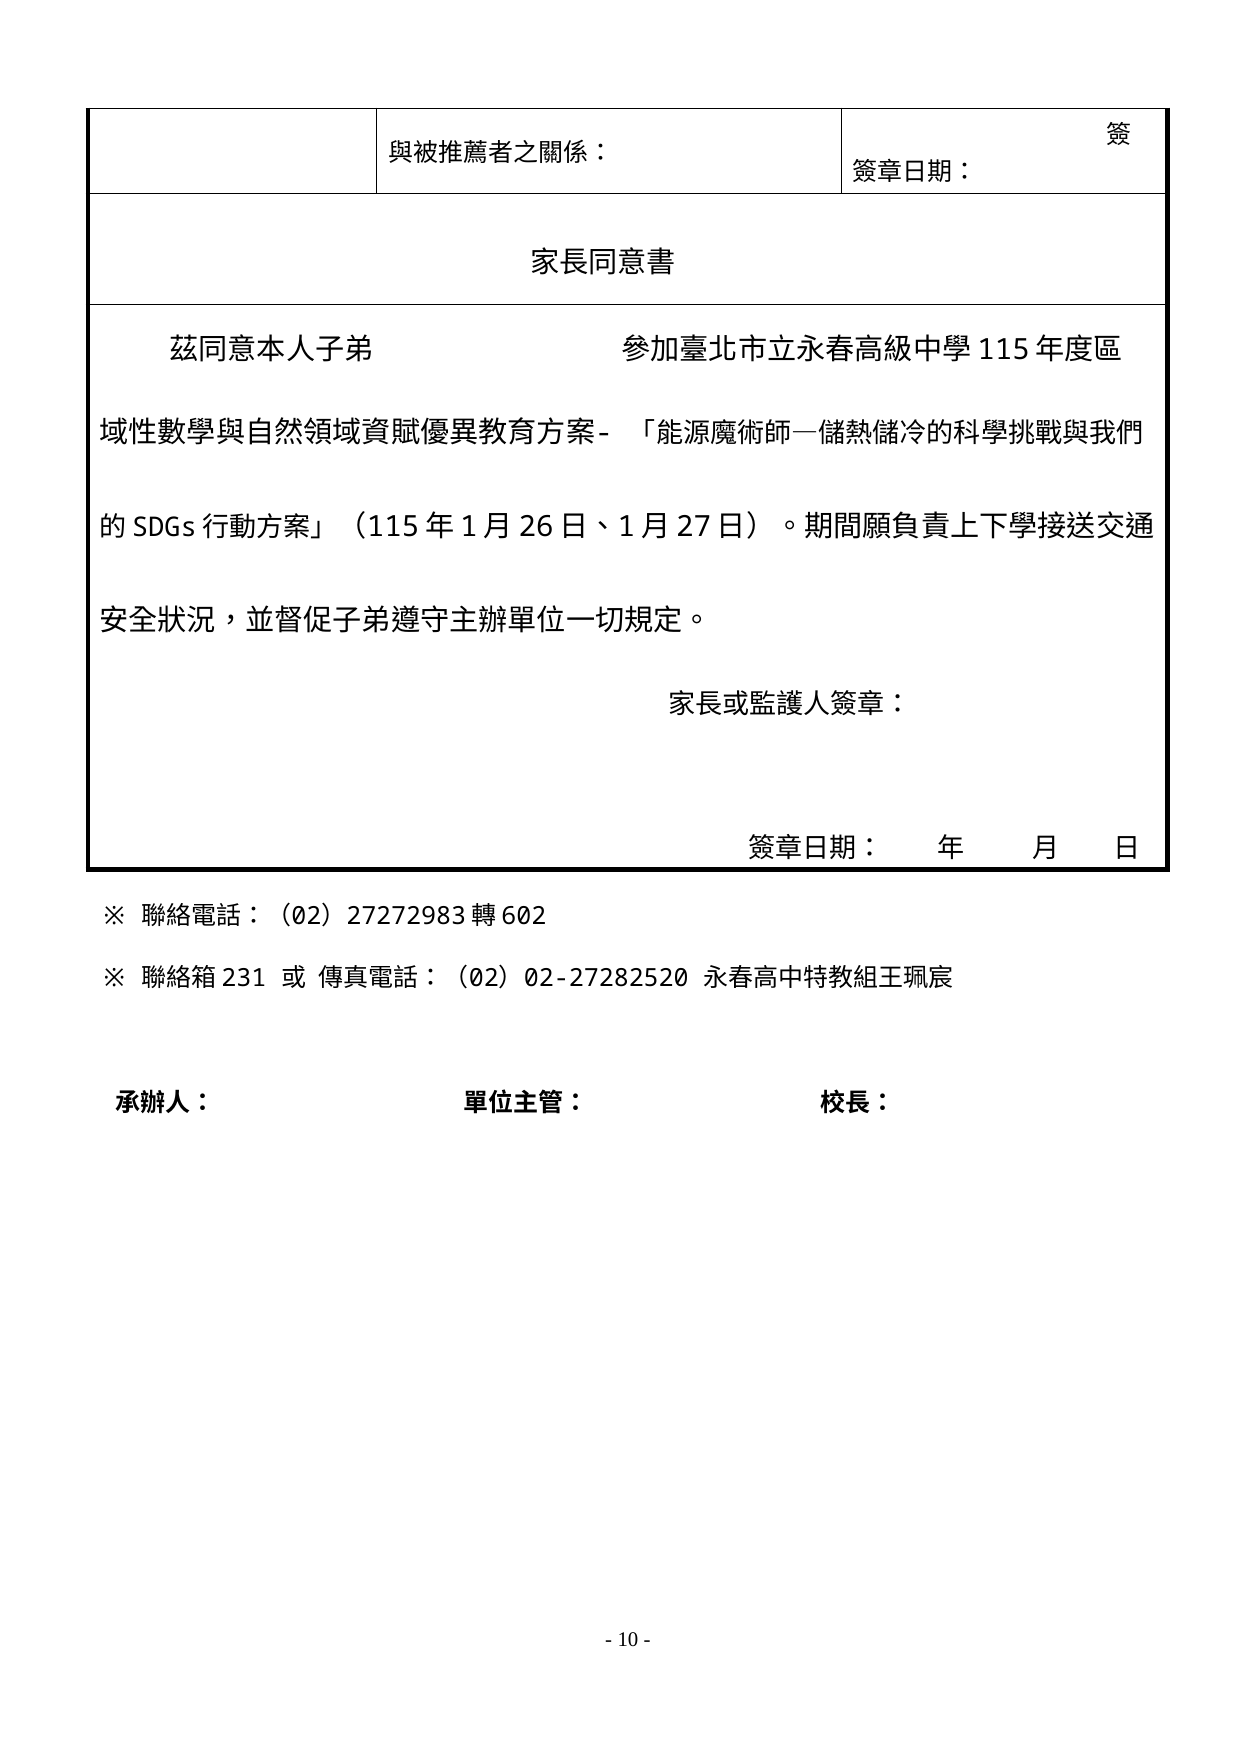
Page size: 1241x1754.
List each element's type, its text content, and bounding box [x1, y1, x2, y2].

table_cell 簽簽章日期： [842, 109, 1165, 193]
list 聯絡箱231 或 傳真電話：（02）02-27282520 永春高中特教組王珮宸 [103, 934, 1152, 997]
table_header 承辦人： [104, 1059, 452, 1122]
table_header 校長： [809, 1059, 1071, 1122]
list 聯絡電話：（02）27272983轉602 [103, 872, 1152, 934]
table_cell 與被推薦者之關係： [377, 109, 841, 193]
table_cell [90, 109, 376, 193]
table_cell 家長同意書 [90, 194, 1165, 304]
table_header 單位主管： [452, 1059, 808, 1122]
table_cell 茲同意本人子弟 參加臺北市立永春高級中學115年度區 域性數學與自然領域資賦優異教育方案- 「能源魔術師—儲熱儲冷的科學挑戰與我們的SDGs行動方案」（115年1月26日、1月27日）。期間願負責上下學接送交通安全狀況，並督促子弟遵守主辦單位一切規定。 家長或監護人簽章： 簽章日期： 年 月 日 [90, 305, 1165, 867]
